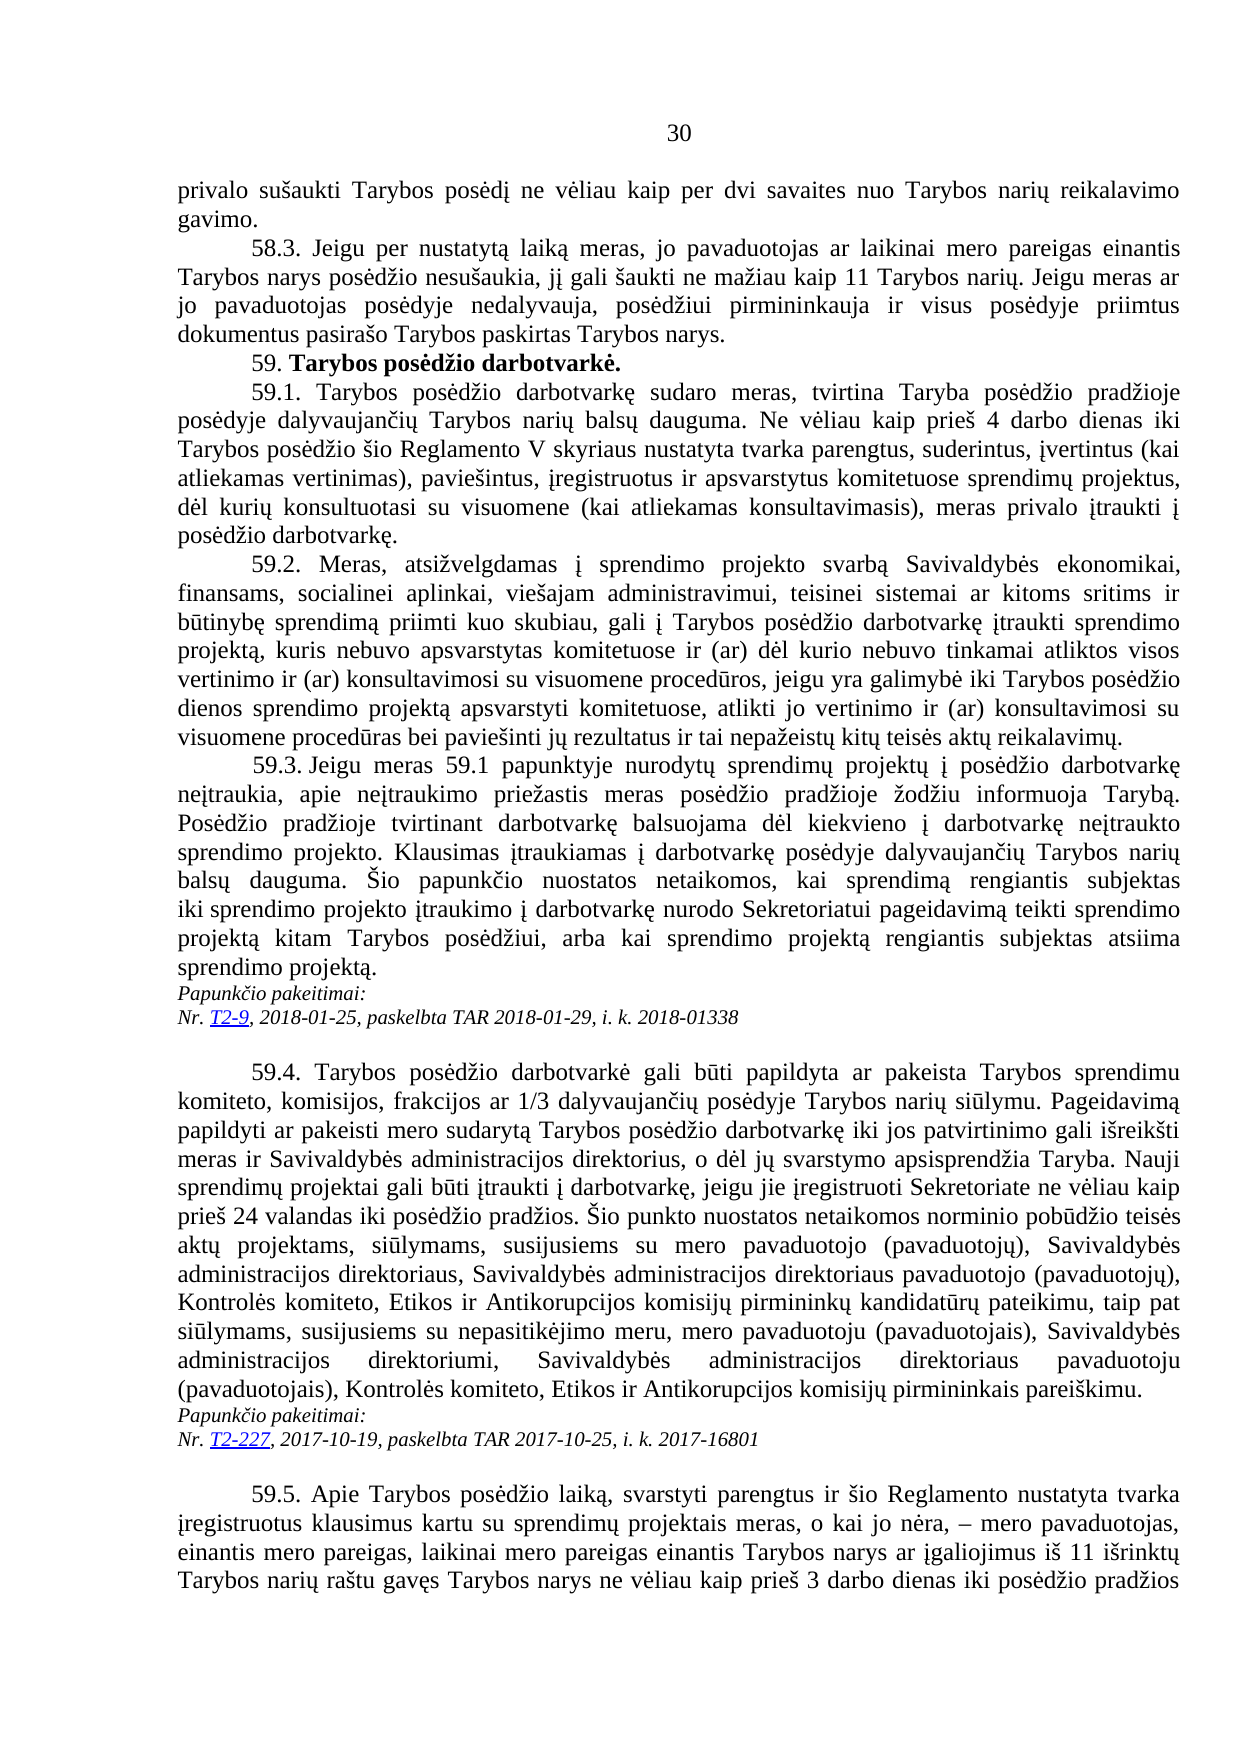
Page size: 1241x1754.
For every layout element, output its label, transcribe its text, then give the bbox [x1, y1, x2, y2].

text 59.5. Apie Tarybos posėdžio laiką, svarstyti parengtus ir šio Reglamento nustatyta tvarka įregistruotus klausimus kartu su sprendimų projektais meras, o kai jo nėra, – mero pavaduotojas, einantis mero pareigas, laikinai mero pareigas einantis Tarybos narys ar įgaliojimus iš 11 išrinktų Tarybos narių raštu gavęs Tarybos narys ne vėliau kaip prieš 3 darbo dienas iki posėdžio pradžios [177, 1479, 1181, 1594]
text 59.4. Tarybos posėdžio darbotvarkė gali būti papildyta ar pakeista Tarybos sprendimu komiteto, komisijos, frakcijos ar 1/3 dalyvaujančių posėdyje Tarybos narių siūlymu. Pageidavimą papildyti ar pakeisti mero sudarytą Tarybos posėdžio darbotvarkę iki jos patvirtinimo gali išreikšti meras ir Savivaldybės administracijos direktorius, o dėl jų svarstymo apsisprendžia Taryba. Nauji sprendimų projektai gali būti įtraukti į darbotvarkę, jeigu jie įregistruoti Sekretoriate ne vėliau kaip prieš 24 valandas iki posėdžio pradžios. Šio punkto nuostatos netaikomos norminio pobūdžio teisės aktų projektams, siūlymams, susijusiems su mero pavaduotojo (pavaduotojų), Savivaldybės administracijos direktoriaus, Savivaldybės administracijos direktoriaus pavaduotojo (pavaduotojų), Kontrolės komiteto, Etikos ir Antikorupcijos komisijų pirmininkų kandidatūrų pateikimu, taip pat siūlymams, susijusiems su nepasitikėjimo meru, mero pavaduotoju (pavaduotojais), Savivaldybės administracijos direktoriumi, Savivaldybės administracijos direktoriaus pavaduotoju (pavaduotojais), Kontrolės komiteto, Etikos ir Antikorupcijos komisijų pirmininkais pareiškimu. [177, 1057, 1181, 1402]
text 59.2. Meras, atsižvelgdamas į sprendimo projekto svarbą Savivaldybės ekonomikai, finansams, socialinei aplinkai, viešajam administravimui, teisinei sistemai ar kitoms sritims ir būtinybę sprendimą priimti kuo skubiau, gali į Tarybos posėdžio darbotvarkę įtraukti sprendimo projektą, kuris nebuvo apsvarstytas komitetuose ir (ar) dėl kurio nebuvo tinkamai atliktos visos vertinimo ir (ar) konsultavimosi su visuomene procedūros, jeigu yra galimybė iki Tarybos posėdžio dienos sprendimo projektą apsvarstyti komitetuose, atlikti jo vertinimo ir (ar) konsultavimosi su visuomene procedūras bei paviešinti jų rezultatus ir tai nepažeistų kitų teisės aktų reikalavimų. [177, 549, 1181, 751]
text 59.3. Jeigu meras 59.1 papunktyje nurodytų sprendimų projektų į posėdžio darbotvarkę neįtraukia, apie neįtraukimo priežastis meras posėdžio pradžioje žodžiu informuoja Tarybą. Posėdžio pradžioje tvirtinant darbotvarkę balsuojama dėl kiekvieno į darbotvarkę neįtraukto sprendimo projekto. Klausimas įtraukiamas į darbotvarkę posėdyje dalyvaujančių Tarybos narių balsų dauguma. Šio papunkčio nuostatos netaikomos, kai sprendimą rengiantis subjektas iki sprendimo projekto įtraukimo į darbotvarkę nurodo Sekretoriatui pageidavimą teikti sprendimo projektą kitam Tarybos posėdžiui, arba kai sprendimo projektą rengiantis subjektas atsiima sprendimo projektą. [177, 751, 1181, 981]
text Papunkčio pakeitimai: [177, 1402, 1181, 1427]
text 59. Tarybos posėdžio darbotvarkė. [177, 348, 1181, 377]
text 58.3. Jeigu per nustatytą laiką meras, jo pavaduotojas ar laikinai mero pareigas einantis Tarybos narys posėdžio nesušaukia, jį gali šaukti ne mažiau kaip 11 Tarybos narių. Jeigu meras ar jo pavaduotojas posėdyje nedalyvauja, posėdžiui pirmininkauja ir visus posėdyje priimtus dokumentus pasirašo Tarybos paskirtas Tarybos narys. [177, 233, 1181, 348]
text Papunkčio pakeitimai: [177, 981, 1181, 1005]
text 59.1. Tarybos posėdžio darbotvarkę sudaro meras, tvirtina Taryba posėdžio pradžioje posėdyje dalyvaujančių Tarybos narių balsų dauguma. Ne vėliau kaip prieš 4 darbo dienas iki Tarybos posėdžio šio Reglamento V skyriaus nustatyta tvarka parengtus, suderintus, įvertintus (kai atliekamas vertinimas), paviešintus, įregistruotus ir apsvarstytus komitetuose sprendimų projektus, dėl kurių konsultuotasi su visuomene (kai atliekamas konsultavimasis), meras privalo įtraukti į posėdžio darbotvarkę. [177, 377, 1181, 549]
text privalo sušaukti Tarybos posėdį ne vėliau kaip per dvi savaites nuo Tarybos narių reikalavimo gavimo. [177, 176, 1181, 233]
text Nr. T2-227, 2017-10-19, paskelbta TAR 2017-10-25, i. k. 2017-16801 [177, 1427, 1181, 1451]
text Nr. T2-9, 2018-01-25, paskelbta TAR 2018-01-29, i. k. 2018-01338 [177, 1005, 1181, 1029]
